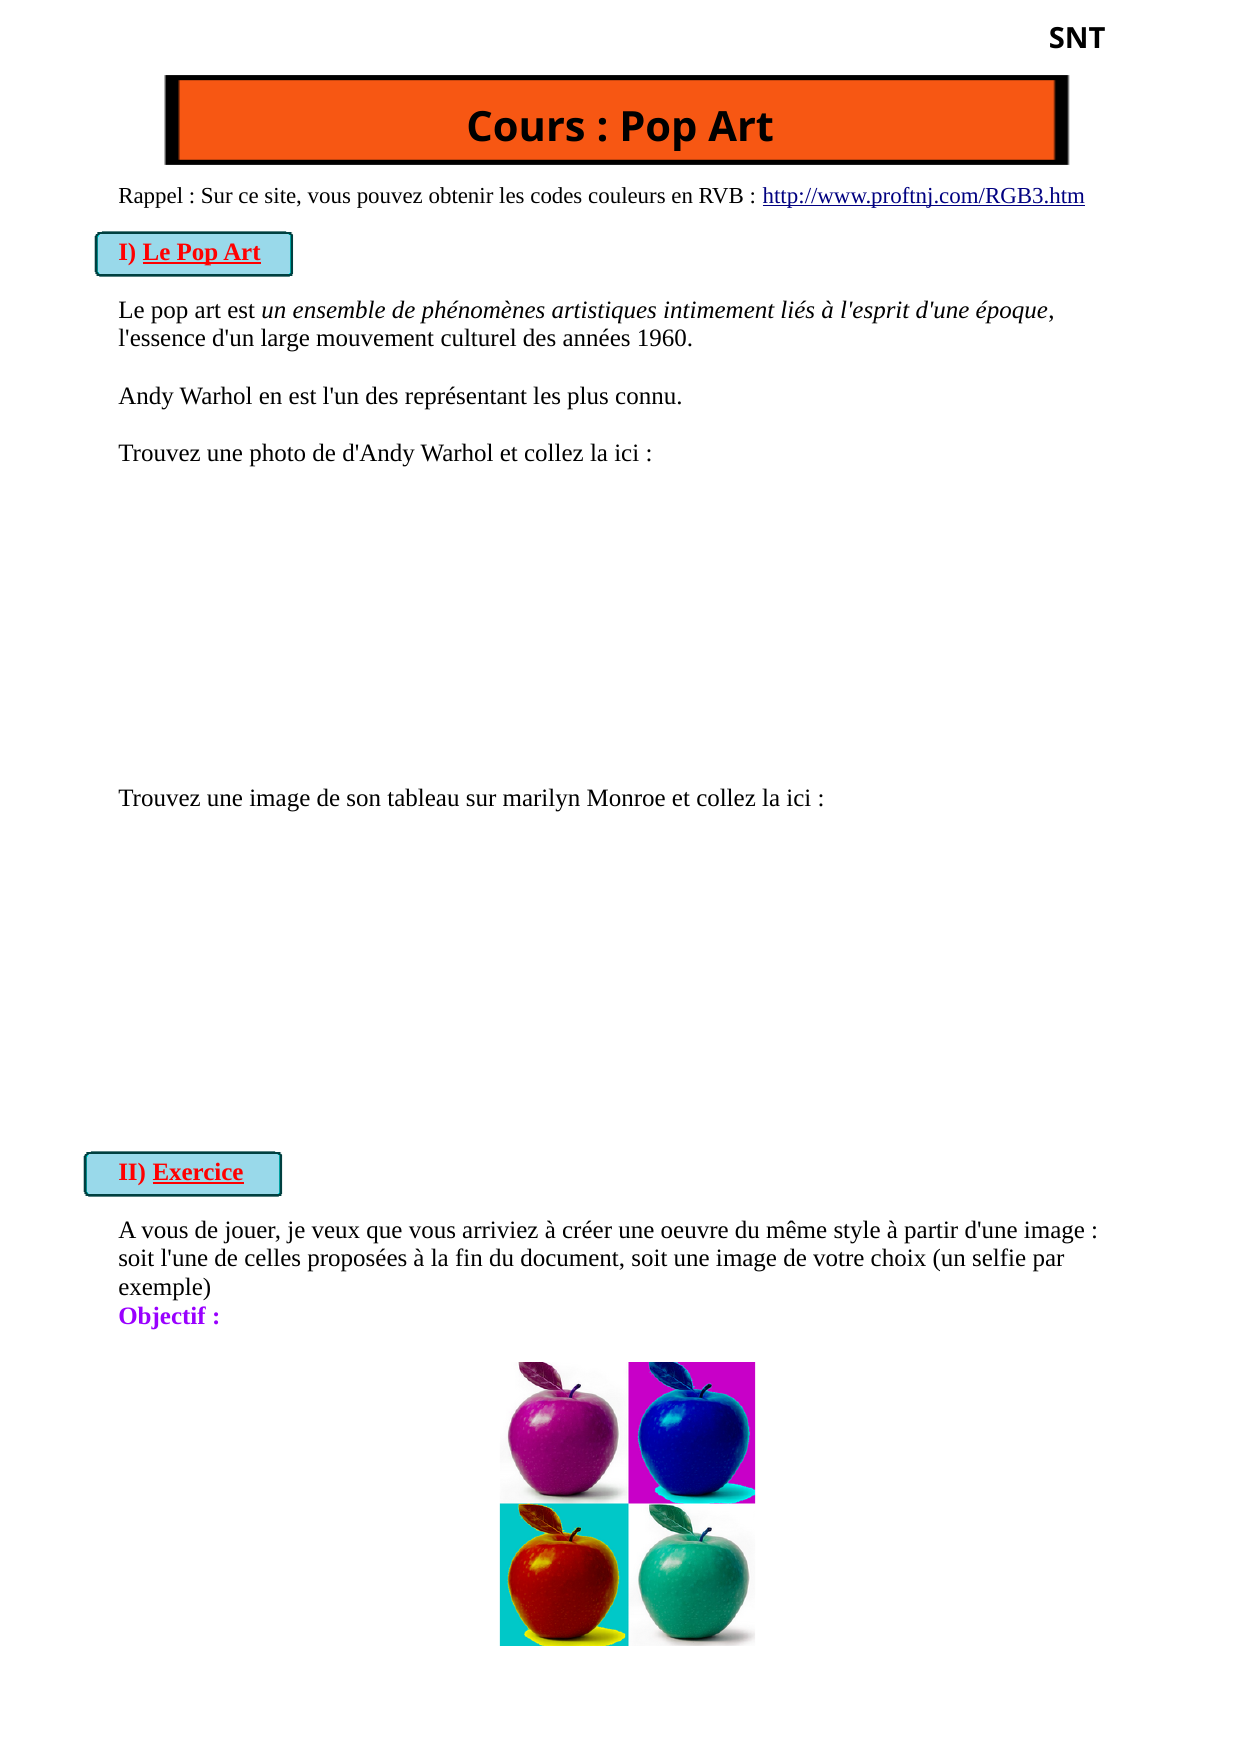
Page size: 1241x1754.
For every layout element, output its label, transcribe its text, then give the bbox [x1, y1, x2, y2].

text I) Le Pop Art [294, 237, 1122, 266]
text Andy Warhol en est l'un des représentant les plus connu. [118, 381, 1122, 410]
text Trouvez une photo de d'Andy Warhol et collez la ici : [118, 438, 1122, 467]
text Trouvez une image de son tableau sur marilyn Monroe et collez la ici : [118, 783, 1122, 812]
text Cours : Pop Art [1088, 97, 1122, 153]
text Objectif : [118, 1301, 1122, 1330]
text Le pop art est un ensemble de phénomènes artistiques intimement liés à l'esprit d'une époque, l'essence d'un large mouvement culturel des années 1960. [118, 295, 1122, 352]
text Cours : Pop Art [118, 97, 152, 153]
picture [499, 1362, 755, 1646]
picture [82, 1143, 283, 1201]
picture [92, 223, 294, 281]
text Rappel : Sur ce site, vous pouvez obtenir les codes couleurs en RVB : http://www.proftnj.com/RGB3.htm [118, 182, 1122, 208]
text A vous de jouer, je veux que vous arriviez à créer une oeuvre du même style à partir d'une image : soit l'une de celles proposées à la fin du document, soit une image de votre choix (un selfie par exemple) [118, 1215, 1122, 1301]
text SNT [118, 17, 1122, 57]
text II) Exercice [283, 1157, 1122, 1186]
